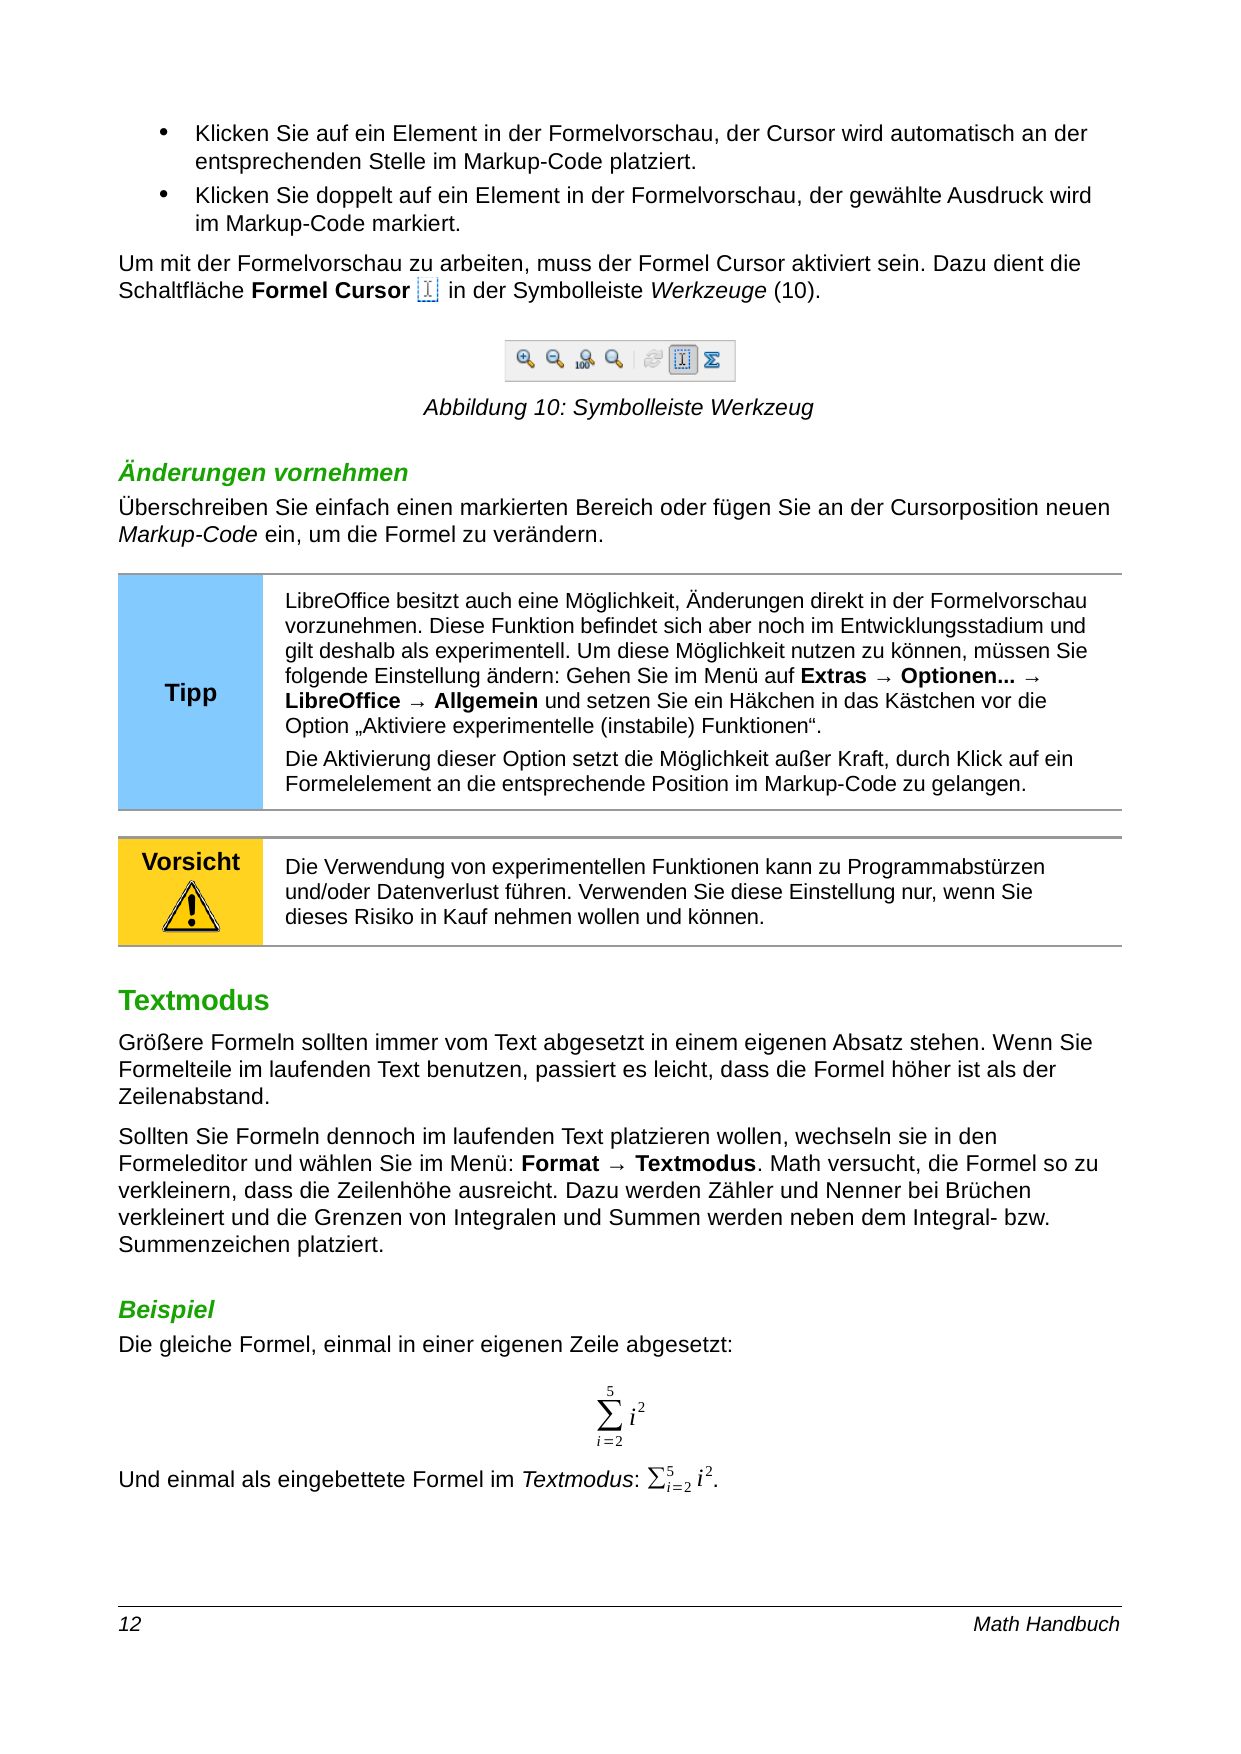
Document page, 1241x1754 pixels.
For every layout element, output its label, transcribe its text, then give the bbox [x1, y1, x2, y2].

list Klicken Sie auf ein Element in der Formelvorschau, der Cursor wird automatisch an der entsprechenden Stelle im Markup-Code platziert. [156, 118, 1122, 174]
subtitle Textmodus [118, 982, 1122, 1016]
subtitle Beispiel [118, 1295, 1122, 1324]
picture [158, 876, 224, 936]
text Überschreiben Sie einfach einen markierten Bereich oder fügen Sie an der Cursorposition neuen Markup-Code ein, um die Formel zu verändern. [118, 494, 1122, 548]
subtitle Änderungen vornehmen [118, 458, 1122, 487]
table_header Vorsicht [118, 839, 263, 945]
table_header Tipp [118, 575, 263, 809]
text Abbildung 10: Symbolleiste Werkzeug [424, 394, 817, 421]
table_header Die Verwendung von experimentellen Funktionen kann zu Programmabstürzen und/oder Datenverlust führen. Verwenden Sie diese Einstellung nur, wenn Sie dieses Risiko in Kauf nehmen wollen und können. [264, 839, 1122, 945]
picture [416, 277, 442, 302]
text Die gleiche Formel, einmal in einer eigenen Zeile abgesetzt: [118, 1330, 1122, 1357]
text Und einmal als eingebettete Formel im Textmodus: . [118, 1462, 1122, 1495]
text Sollten Sie Formeln dennoch im laufenden Text platzieren wollen, wechseln sie in den Formeleditor und wählen Sie im Menü: Format → Textmodus. Math versucht, die Formel so zu verkleinern, dass die Zeilenhöhe ausreicht. Dazu werden Zähler und Nenner bei Brüchen verkleinert und die Grenzen von Integralen und Summen werden neben dem Integral- bzw. Summenzeichen platziert. [118, 1122, 1122, 1258]
text Um mit der Formelvorschau zu arbeiten, muss der Formel Cursor aktiviert sein. Dazu dient die Schaltfläche Formel Cursor in der Symbolleiste Werkzeuge (Abbildung 10). [118, 249, 1122, 303]
table_header LibreOffice besitzt auch eine Möglichkeit, Änderungen direkt in der Formelvorschau vorzunehmen. Diese Funktion befindet sich aber noch im Entwicklungsstadium und gilt deshalb als experimentell. Um diese Möglichkeit nutzen zu können, müssen Sie folgende Einstellung ändern: Gehen Sie im Menü auf Extras → Optionen... → LibreOffice → Allgemein und setzen Sie ein Häkchen in das Kästchen vor die Option „Aktiviere experimentelle (instabile) Funktionen“. Die Aktivierung dieser Option setzt die Möglichkeit außer Kraft, durch Klick auf ein Formelelement an die entsprechende Position im Markup-Code zu gelangen. [264, 575, 1122, 809]
text Größere Formeln sollten immer vom Text abgesetzt in einem eigenen Absatz stehen. Wenn Sie Formelteile im laufenden Text benutzen, passiert es leicht, dass die Formel höher ist als der Zeilenabstand. [118, 1028, 1122, 1110]
list Klicken Sie doppelt auf ein Element in der Formelvorschau, der gewählte Ausdruck wird im Markup-Code markiert. [156, 180, 1122, 236]
picture [504, 340, 736, 382]
